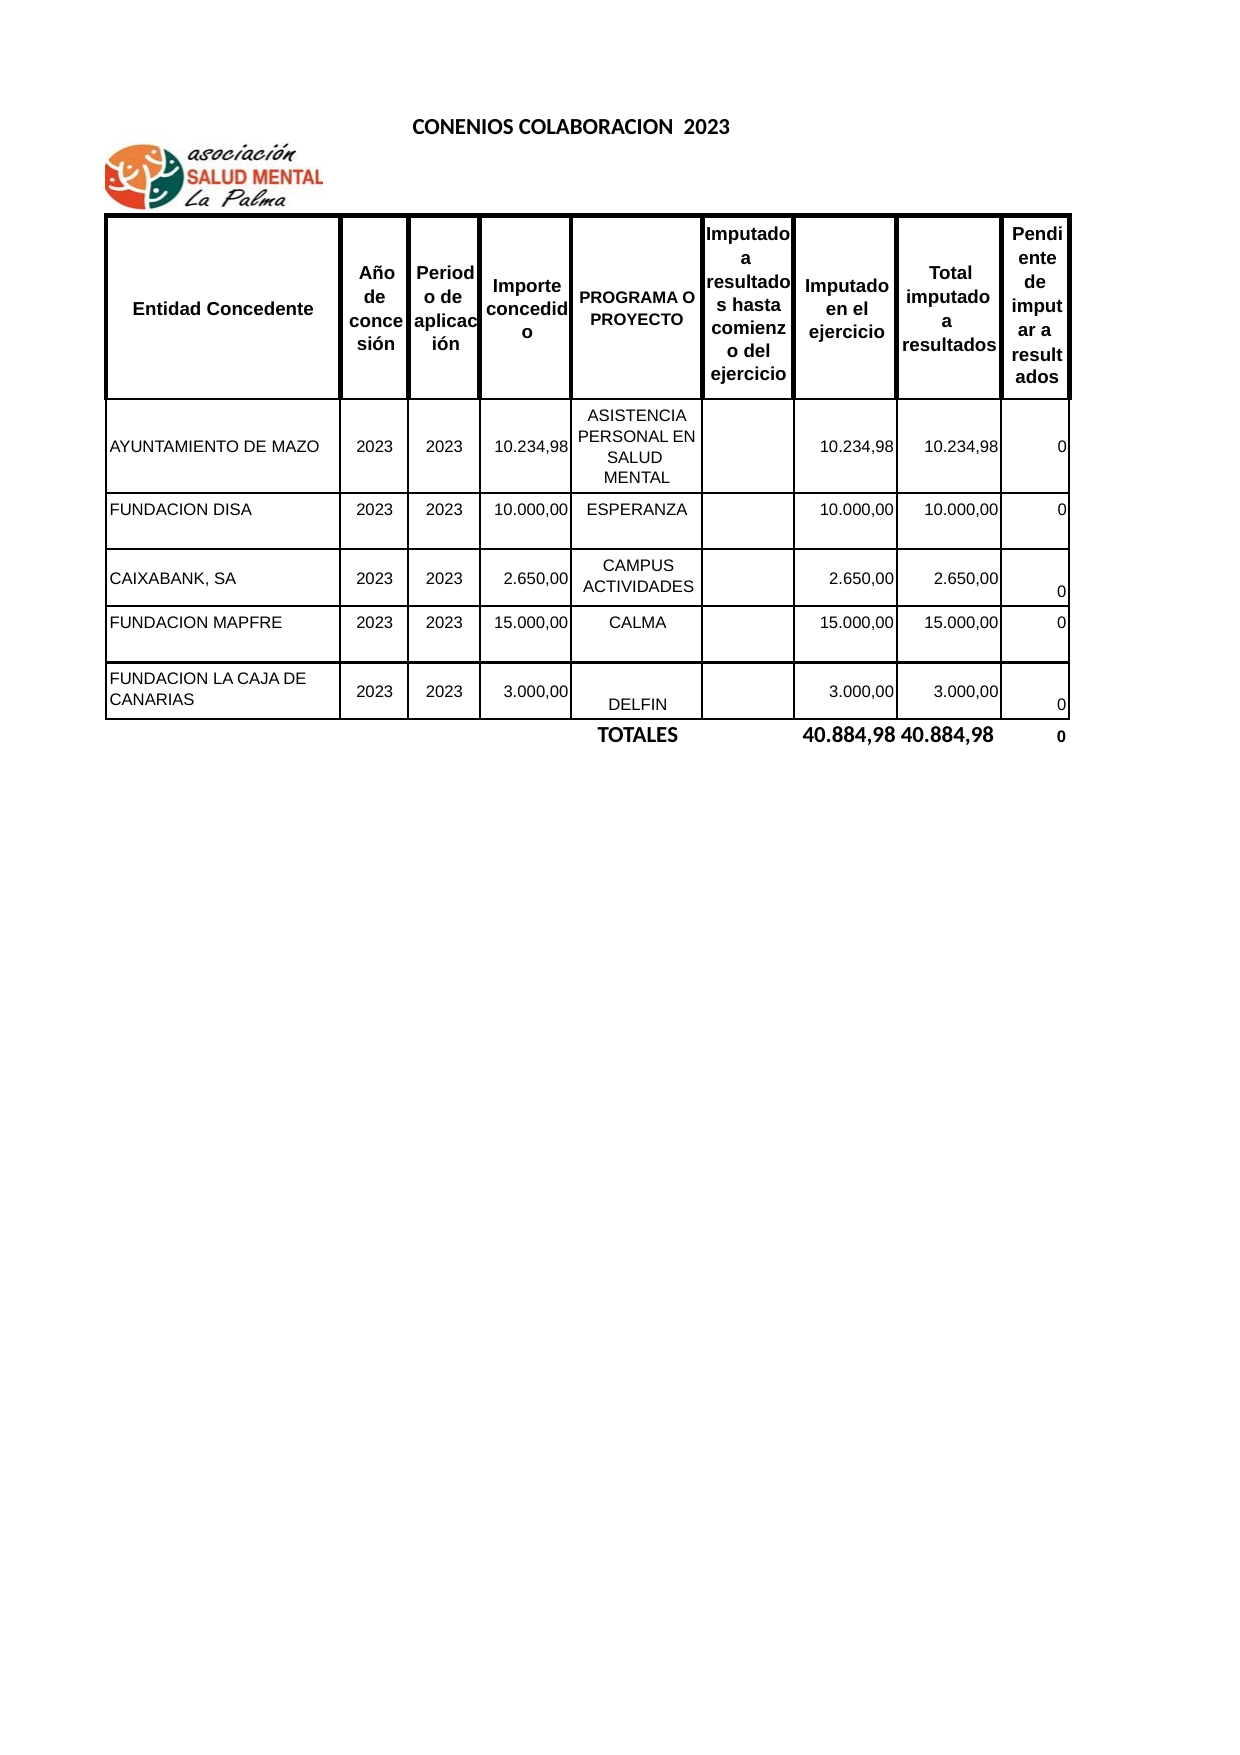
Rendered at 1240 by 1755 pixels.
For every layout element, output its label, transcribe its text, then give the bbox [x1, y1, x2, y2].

table_cell 10.000,00 [898, 494, 1000, 548]
table_header Importe concedid o [482, 218, 569, 398]
table_cell FUNDACION DISA [107, 494, 339, 548]
table_cell 2023 [409, 607, 479, 661]
table_cell 2.650,00 [481, 550, 570, 605]
table_cell 10.234,98 [481, 400, 570, 492]
table_cell 2023 [341, 664, 407, 718]
table_cell 0 [1002, 607, 1068, 661]
table_header Entidad Concedente [108, 218, 338, 398]
table_cell 2023 [341, 550, 407, 605]
table_cell 2023 [409, 494, 479, 548]
table_cell [703, 550, 793, 605]
table_cell CALMA [572, 607, 701, 661]
table_cell [703, 664, 793, 718]
table_cell 2023 [409, 664, 479, 718]
text TOTALES 40.884,98 40.884,98 0 [150, 720, 1066, 748]
table_header Period o de aplicac ión [411, 218, 477, 398]
table_cell 2023 [409, 400, 479, 492]
table_cell ESPERANZA [572, 494, 701, 548]
table_cell 10.000,00 [795, 494, 896, 548]
table_header Año de conce sión [343, 218, 406, 398]
table_cell 0 [1002, 494, 1068, 548]
table_cell [703, 400, 793, 492]
table_cell AYUNTAMIENTO DE MAZO [107, 400, 339, 492]
table_cell 15.000,00 [795, 607, 896, 661]
table_cell 2023 [341, 400, 407, 492]
table_header PROGRAMA O PROYECTO [573, 218, 700, 398]
table_cell CAIXABANK, SA [107, 550, 339, 605]
table_cell 2023 [341, 607, 407, 661]
table_cell 2.650,00 [795, 550, 896, 605]
table_cell 2023 [409, 550, 479, 605]
table_header Imputado a resultado s hasta comienz o del ejercicio [705, 218, 791, 398]
text CONENIOS COLABORACION 2023 [105, 112, 1066, 211]
table_cell 10.000,00 [481, 494, 570, 548]
table_cell 15.000,00 [481, 607, 570, 661]
table_cell 0 [1002, 550, 1068, 605]
table_cell [703, 607, 793, 661]
table_cell 0 [1002, 400, 1068, 492]
table_header Imputado en el ejercicio [796, 218, 894, 398]
table_cell FUNDACION LA CAJA DE CANARIAS [107, 664, 339, 718]
table_cell 2.650,00 [898, 550, 1000, 605]
table_cell FUNDACION MAPFRE [107, 607, 339, 661]
table_cell [703, 494, 793, 548]
table_cell CAMPUS ACTIVIDADES [572, 550, 701, 605]
table_cell 2023 [341, 494, 407, 548]
table_cell 3.000,00 [898, 664, 1000, 718]
table_cell 3.000,00 [481, 664, 570, 718]
table_cell 10.234,98 [898, 400, 1000, 492]
table_cell DELFIN [572, 664, 701, 718]
table_cell 0 [1002, 664, 1068, 718]
table_cell ASISTENCIA PERSONAL EN SALUD MENTAL [572, 400, 701, 492]
table_cell 3.000,00 [795, 664, 896, 718]
table_cell 10.234,98 [795, 400, 896, 492]
table_cell 15.000,00 [898, 607, 1000, 661]
table_header Pendi ente de imput ar a result ados [1004, 218, 1067, 398]
table_header Total imputado a resultados [899, 218, 999, 398]
